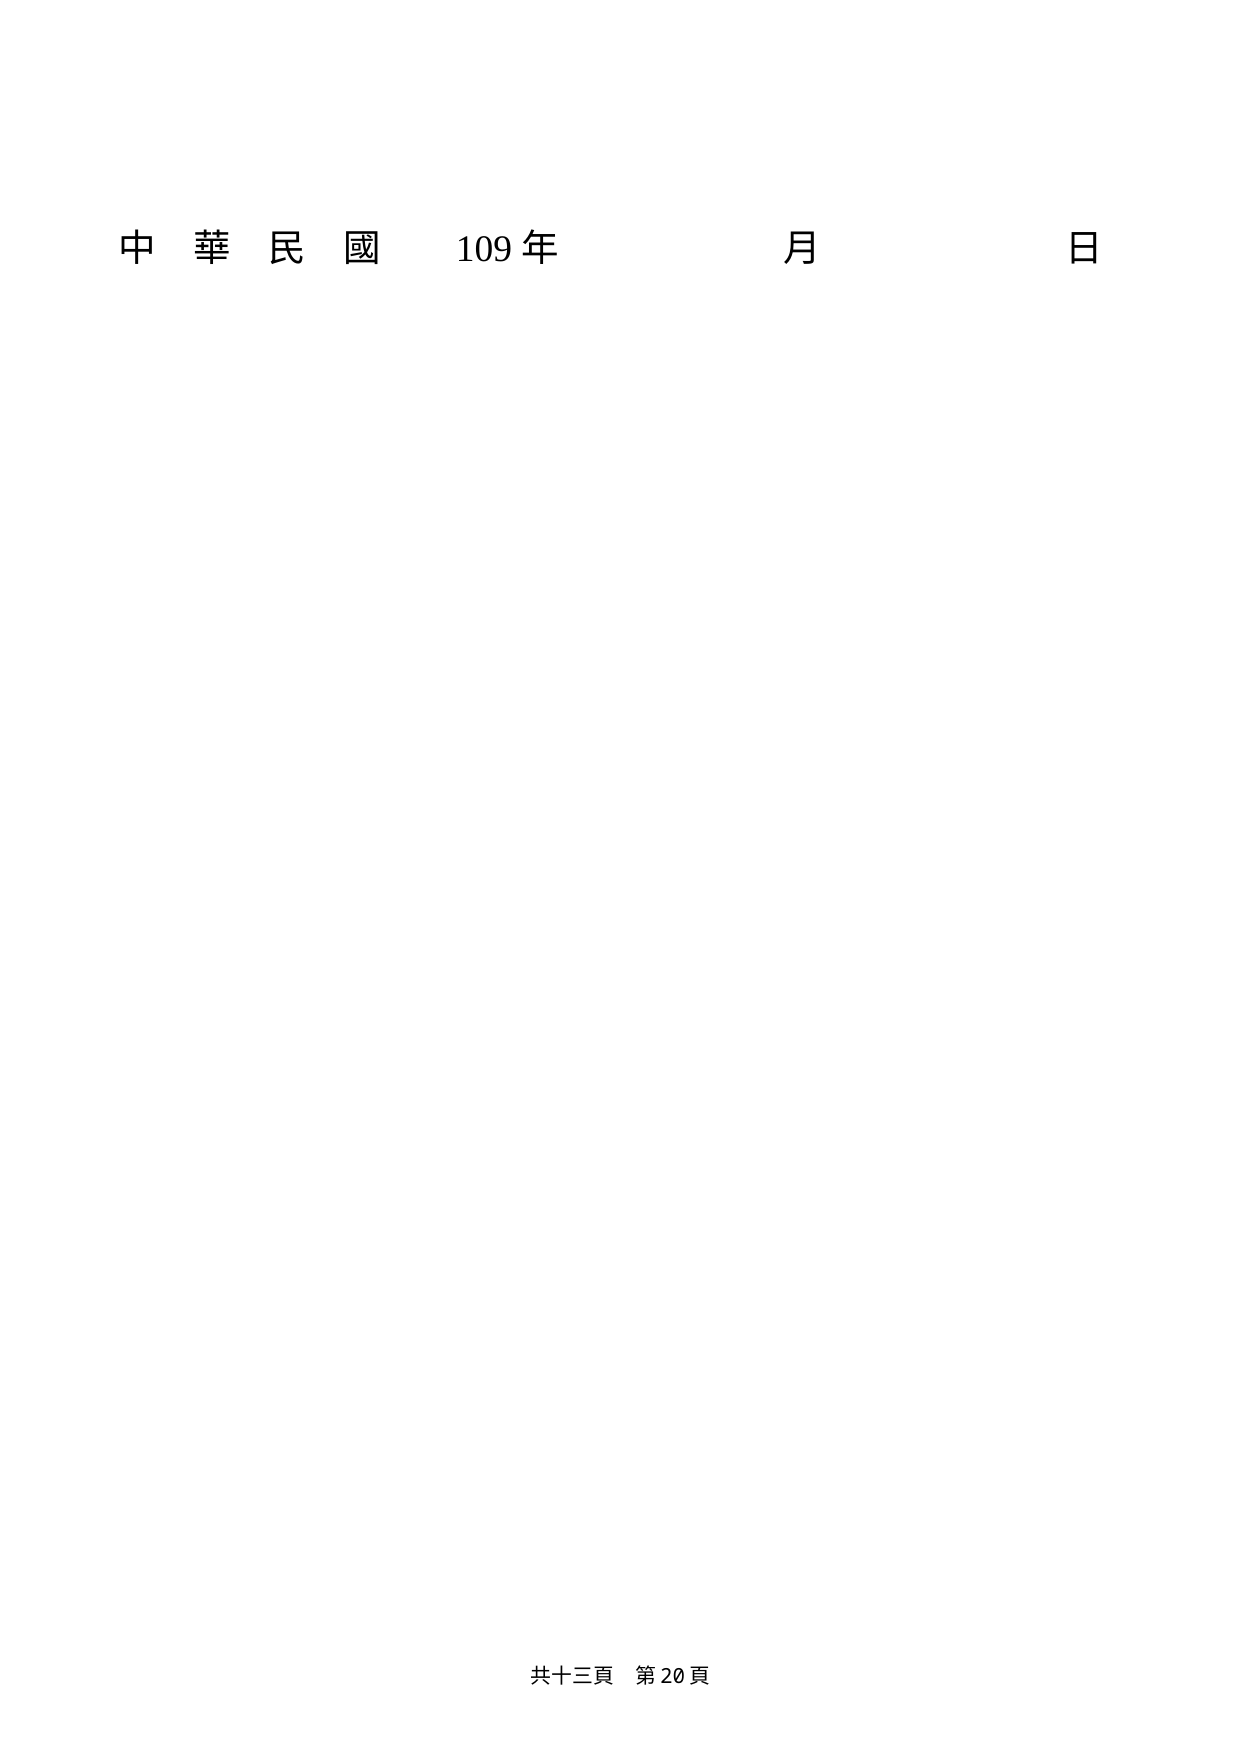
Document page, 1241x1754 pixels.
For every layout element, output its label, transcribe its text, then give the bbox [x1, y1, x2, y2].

text 中 華 民 國 109 年 月 日 [118, 203, 1122, 266]
